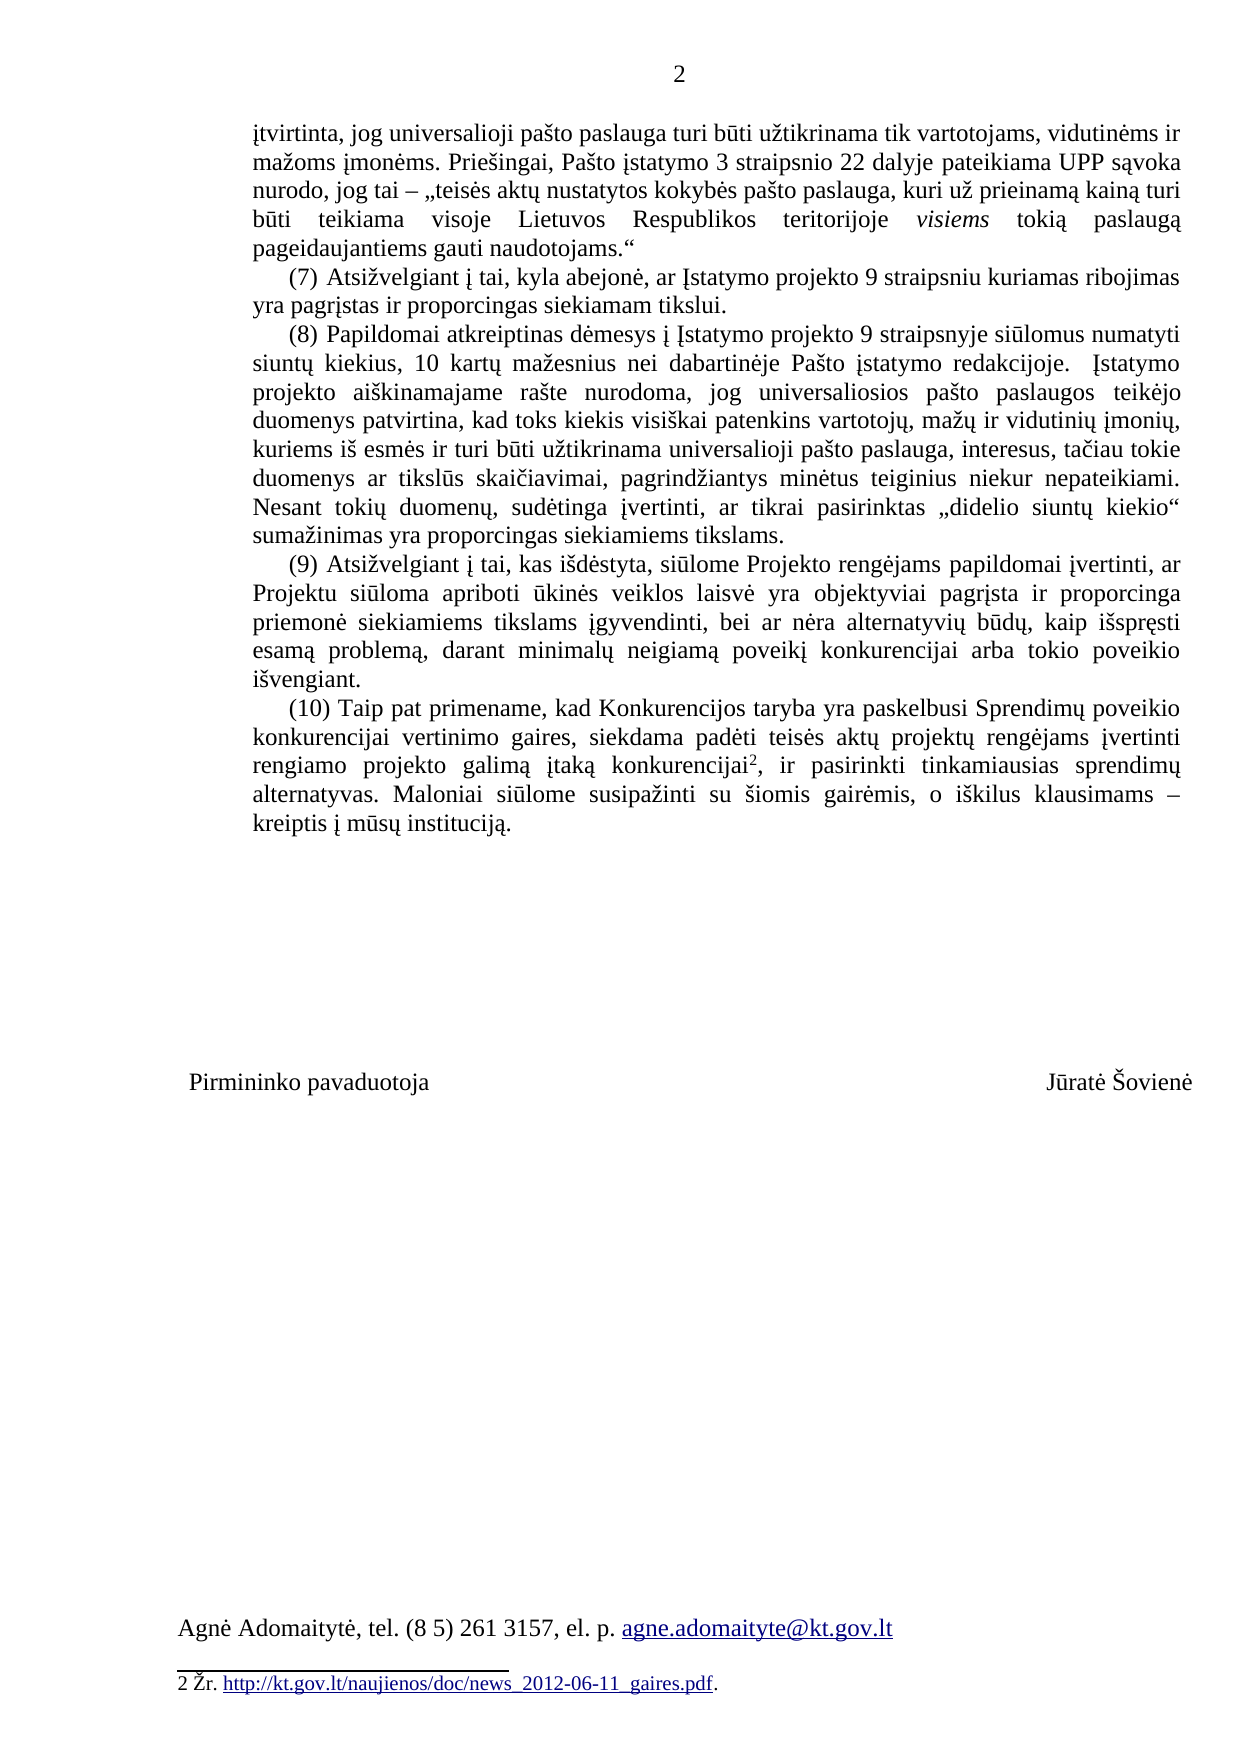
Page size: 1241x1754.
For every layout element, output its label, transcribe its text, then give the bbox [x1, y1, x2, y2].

list Žr. http://kt.gov.lt/naujienos/doc/news_2012-06-11_gaires.pdf. [177, 1671, 1181, 1695]
table_cell [177, 1038, 690, 1067]
table_header [690, 866, 1204, 894]
table_cell [177, 894, 690, 1038]
table_cell [690, 894, 1204, 1038]
list įtvirtinta, jog universalioji pašto paslauga turi būti užtikrinama tik vartotojams, vidutinėms ir mažoms įmonėms. Priešingai, Pašto įstatymo 3 straipsnio 22 dalyje pateikiama UPP sąvoka nurodo, jog tai – „teisės aktų nustatytos kokybės pašto paslauga, kuri už prieinamą kainą turi būti teikiama visoje Lietuvos Respublikos teritorijoje visiems tokią paslaugą pageidaujantiems gauti naudotojams.“ [215, 118, 1181, 262]
table_cell Jūratė Šovienė [690, 1067, 1204, 1096]
table_header [177, 866, 690, 894]
list Taip pat primename, kad Konkurencijos taryba yra paskelbusi Sprendimų poveikio konkurencijai vertinimo gaires, siekdama padėti teisės aktų projektų rengėjams įvertinti rengiamo projekto galimą įtaką konkurencijai, ir pasirinkti tinkamiausias sprendimų alternatyvas. Maloniai siūlome susipažinti su šiomis gairėmis, o iškilus klausimams – kreiptis į mūsų instituciją. [215, 693, 1181, 837]
list Atsižvelgiant į tai, kas išdėstyta, siūlome Projekto rengėjams papildomai įvertinti, ar Projektu siūloma apriboti ūkinės veiklos laisvė yra objektyviai pagrįsta ir proporcinga priemonė siekiamiems tikslams įgyvendinti, bei ar nėra alternatyvių būdų, kaip išspręsti esamą problemą, darant minimalų neigiamą poveikį konkurencijai arba tokio poveikio išvengiant. [215, 549, 1181, 693]
table_cell [690, 1038, 1204, 1067]
text Agnė Adomaitytė, tel. (8 5) 261 3157, el. p. agne.adomaityte@kt.gov.lt [177, 1613, 1181, 1642]
list Atsižvelgiant į tai, kyla abejonė, ar Įstatymo projekto 9 straipsniu kuriamas ribojimas yra pagrįstas ir proporcingas siekiamam tikslui. [215, 262, 1181, 319]
list Papildomai atkreiptinas dėmesys į Įstatymo projekto 9 straipsnyje siūlomus numatyti siuntų kiekius, 10 kartų mažesnius nei dabartinėje Pašto įstatymo redakcijoje. Įstatymo projekto aiškinamajame rašte nurodoma, jog universaliosios pašto paslaugos teikėjo duomenys patvirtina, kad toks kiekis visiškai patenkins vartotojų, mažų ir vidutinių įmonių, kuriems iš esmės ir turi būti užtikrinama universalioji pašto paslauga, interesus, tačiau tokie duomenys ar tikslūs skaičiavimai, pagrindžiantys minėtus teiginius niekur nepateikiami. Nesant tokių duomenų, sudėtinga įvertinti, ar tikrai pasirinktas „didelio siuntų kiekio“ sumažinimas yra proporcingas siekiamiems tikslams. [215, 319, 1181, 549]
table_cell Pirmininko pavaduotoja [177, 1067, 690, 1096]
